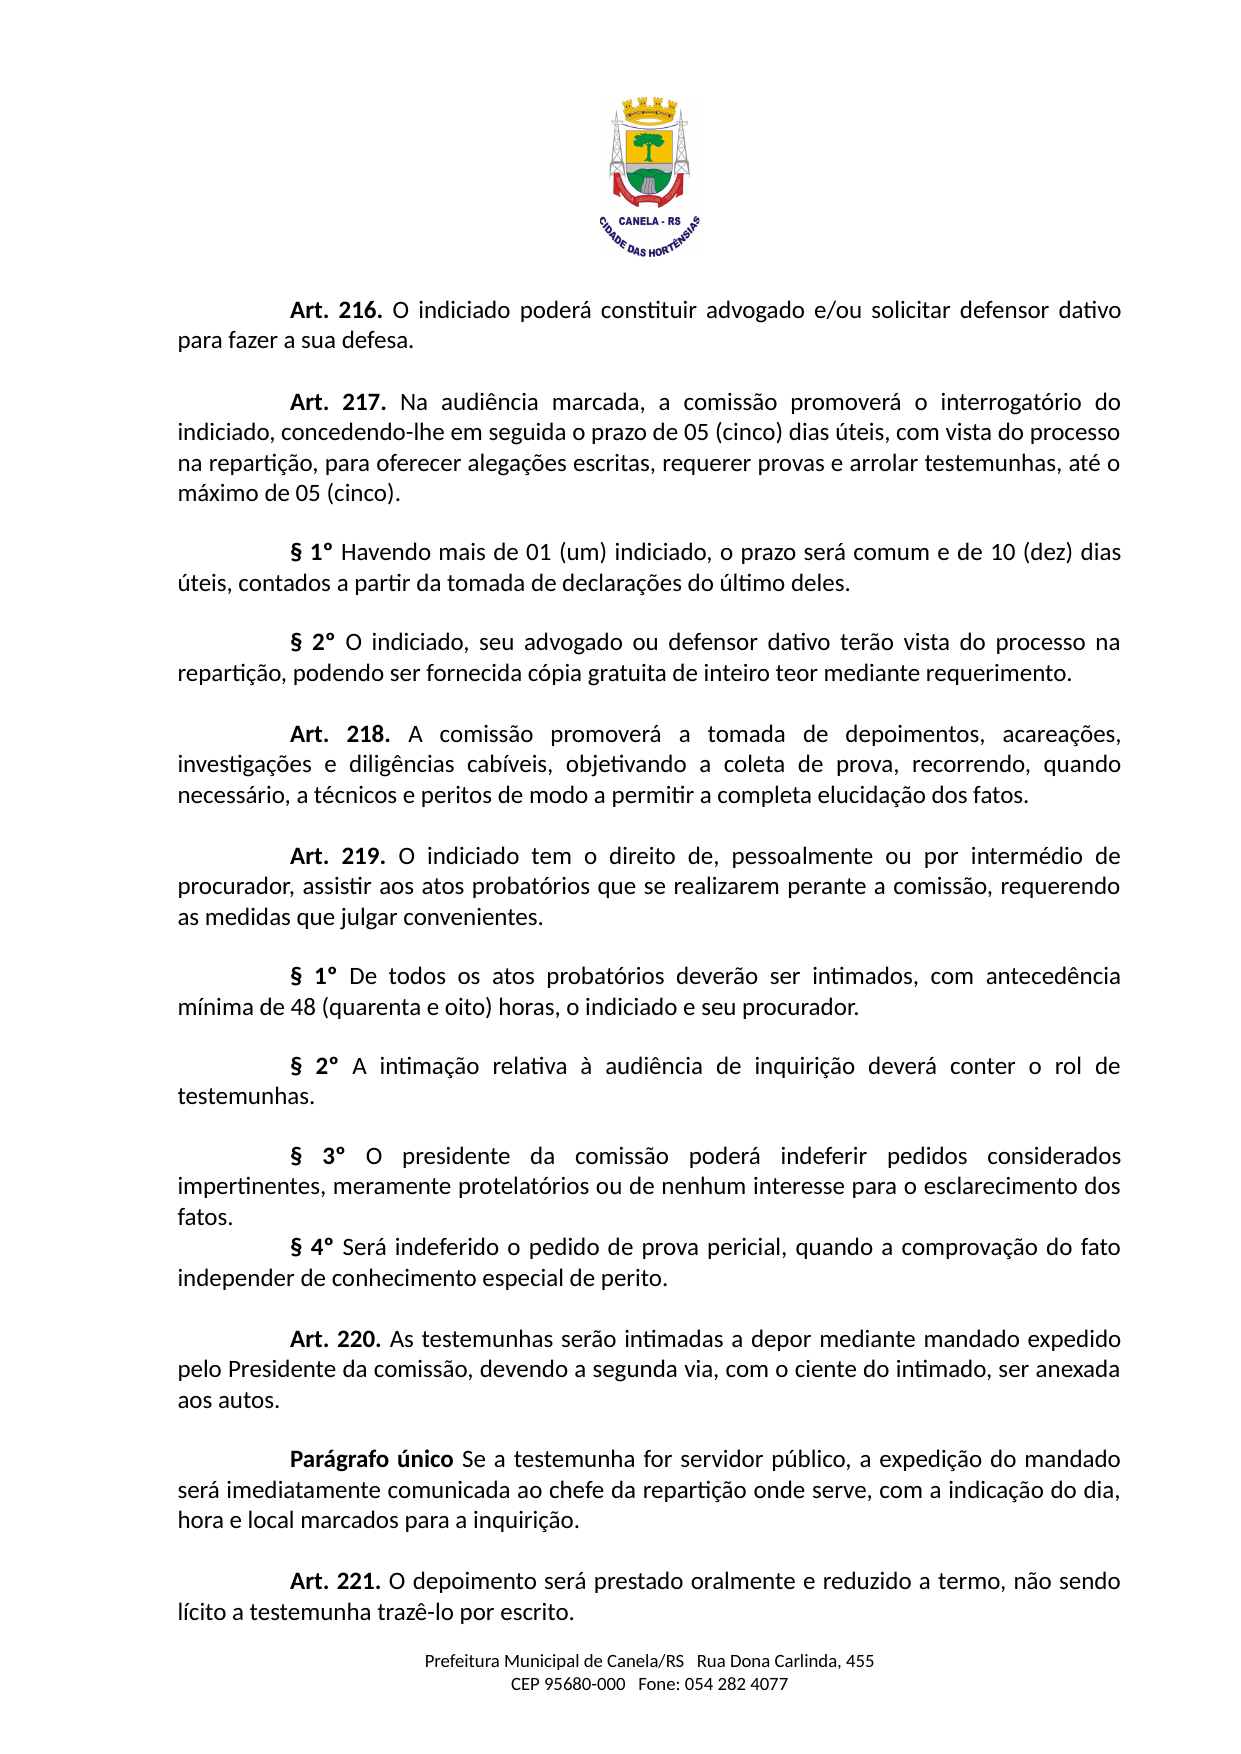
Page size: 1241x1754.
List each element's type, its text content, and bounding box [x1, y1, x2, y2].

text § 3º O presidente da comissão poderá indeferir pedidos considerados impertinentes, meramente protelatórios ou de nenhum interesse para o esclarecimento dos fatos. [177, 1140, 1122, 1231]
text Art. 219. O indiciado tem o direito de, pessoalmente ou por intermédio de procurador, assistir aos atos probatórios que se realizarem perante a comissão, requerendo as medidas que julgar convenientes. [177, 840, 1122, 931]
text § 1º De todos os atos probatórios deverão ser intimados, com antecedência mínima de 48 (quarenta e oito) horas, o indiciado e seu procurador. [177, 960, 1122, 1021]
text Art. 221. O depoimento será prestado oralmente e reduzido a termo, não sendo lícito a testemunha trazê-lo por escrito. [177, 1565, 1122, 1626]
text Art. 218. A comissão promoverá a tomada de depoimentos, acareações, investigações e diligências cabíveis, objetivando a coleta de prova, recorrendo, quando necessário, a técnicos e peritos de modo a permitir a completa elucidação dos fatos. [177, 718, 1122, 809]
text § 4º Será indeferido o pedido de prova pericial, quando a comprovação do fato independer de conhecimento especial de perito. [177, 1231, 1122, 1292]
text Art. 217. Na audiência marcada, a comissão promoverá o interrogatório do indiciado, concedendo-lhe em seguida o prazo de 05 (cinco) dias úteis, com vista do processo na repartição, para oferecer alegações escritas, requerer provas e arrolar testemunhas, até o máximo de 05 (cinco). [177, 386, 1122, 508]
text Art. 220. As testemunhas serão intimadas a depor mediante mandado expedido pelo Presidente da comissão, devendo a segunda via, com o ciente do intimado, ser anexada aos autos. [177, 1323, 1122, 1414]
text Parágrafo único Se a testemunha for servidor público, a expedição do mandado será imediatamente comunicada ao chefe da repartição onde serve, com a indicação do dia, hora e local marcados para a inquirição. [177, 1443, 1122, 1535]
text Art. 216. O indiciado poderá constituir advogado e/ou solicitar defensor dativo para fazer a sua defesa. [177, 294, 1122, 355]
picture [600, 97, 700, 257]
text § 1º Havendo mais de 01 (um) indiciado, o prazo será comum e de 10 (dez) dias úteis, contados a partir da tomada de declarações do último deles. [177, 536, 1122, 597]
text § 2º A intimação relativa à audiência de inquirição deverá conter o rol de testemunhas. [177, 1050, 1122, 1111]
text § 2º O indiciado, seu advogado ou defensor dativo terão vista do processo na repartição, podendo ser fornecida cópia gratuita de inteiro teor mediante requerimento. [177, 626, 1122, 687]
